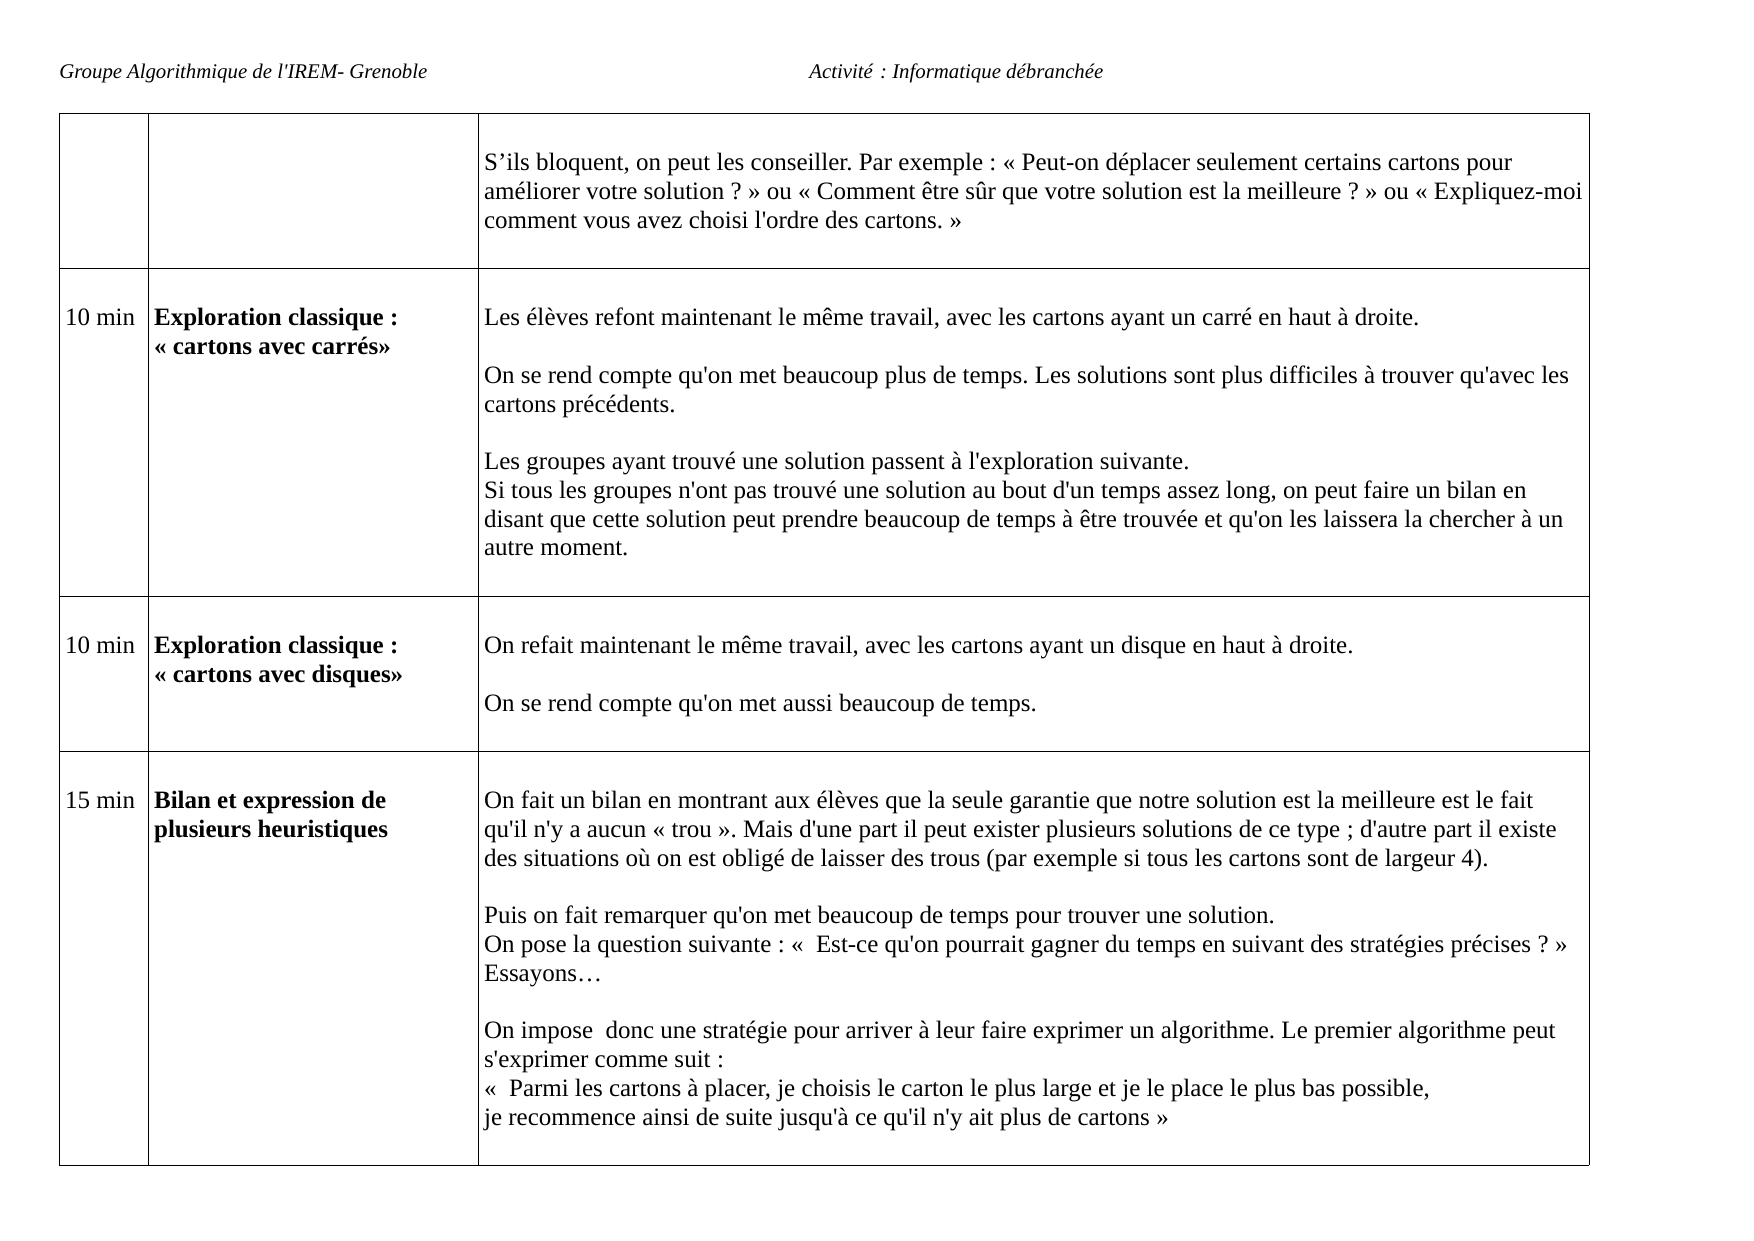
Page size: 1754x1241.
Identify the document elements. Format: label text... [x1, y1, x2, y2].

table_cell 10 min [60, 597, 148, 751]
table_cell Exploration classique : « cartons avec carrés» [149, 269, 478, 596]
table_cell S’ils bloquent, on peut les conseiller. Par exemple : « Peut-on déplacer seulement certains cartons pour améliorer votre solution ? » ou « Comment être sûr que votre solution est la meilleure ? » ou « Expliquez-moi comment vous avez choisi l'ordre des cartons. » [479, 114, 1589, 268]
table_cell Exploration classique : « cartons avec disques» [149, 597, 478, 751]
table_cell Bilan et expression de plusieurs heuristiques [149, 752, 478, 1165]
table_cell Les élèves refont maintenant le même travail, avec les cartons ayant un carré en haut à droite. On se rend compte qu'on met beaucoup plus de temps. Les solutions sont plus difficiles à trouver qu'avec les cartons précédents. Les groupes ayant trouvé une solution passent à l'exploration suivante. Si tous les groupes n'ont pas trouvé une solution au bout d'un temps assez long, on peut faire un bilan en disant que cette solution peut prendre beaucoup de temps à être trouvée et qu'on les laissera la chercher à un autre moment. [479, 269, 1589, 596]
table_cell 10 min [60, 269, 148, 596]
table_cell 15 min [60, 752, 148, 1165]
table_cell [149, 114, 478, 268]
table_cell On refait maintenant le même travail, avec les cartons ayant un disque en haut à droite. On se rend compte qu'on met aussi beaucoup de temps. [479, 597, 1589, 751]
table_cell On fait un bilan en montrant aux élèves que la seule garantie que notre solution est la meilleure est le fait qu'il n'y a aucun « trou ». Mais d'une part il peut exister plusieurs solutions de ce type ; d'autre part il existe des situations où on est obligé de laisser des trous (par exemple si tous les cartons sont de largeur 4). Puis on fait remarquer qu'on met beaucoup de temps pour trouver une solution. On pose la question suivante : « Est-ce qu'on pourrait gagner du temps en suivant des stratégies précises ? » Essayons… On impose donc une stratégie pour arriver à leur faire exprimer un algorithme. Le premier algorithme peut s'exprimer comme suit : « Parmi les cartons à placer, je choisis le carton le plus large et je le place le plus bas possible, je recommence ainsi de suite jusqu'à ce qu'il n'y ait plus de cartons » [479, 752, 1589, 1165]
table_cell [60, 114, 148, 268]
